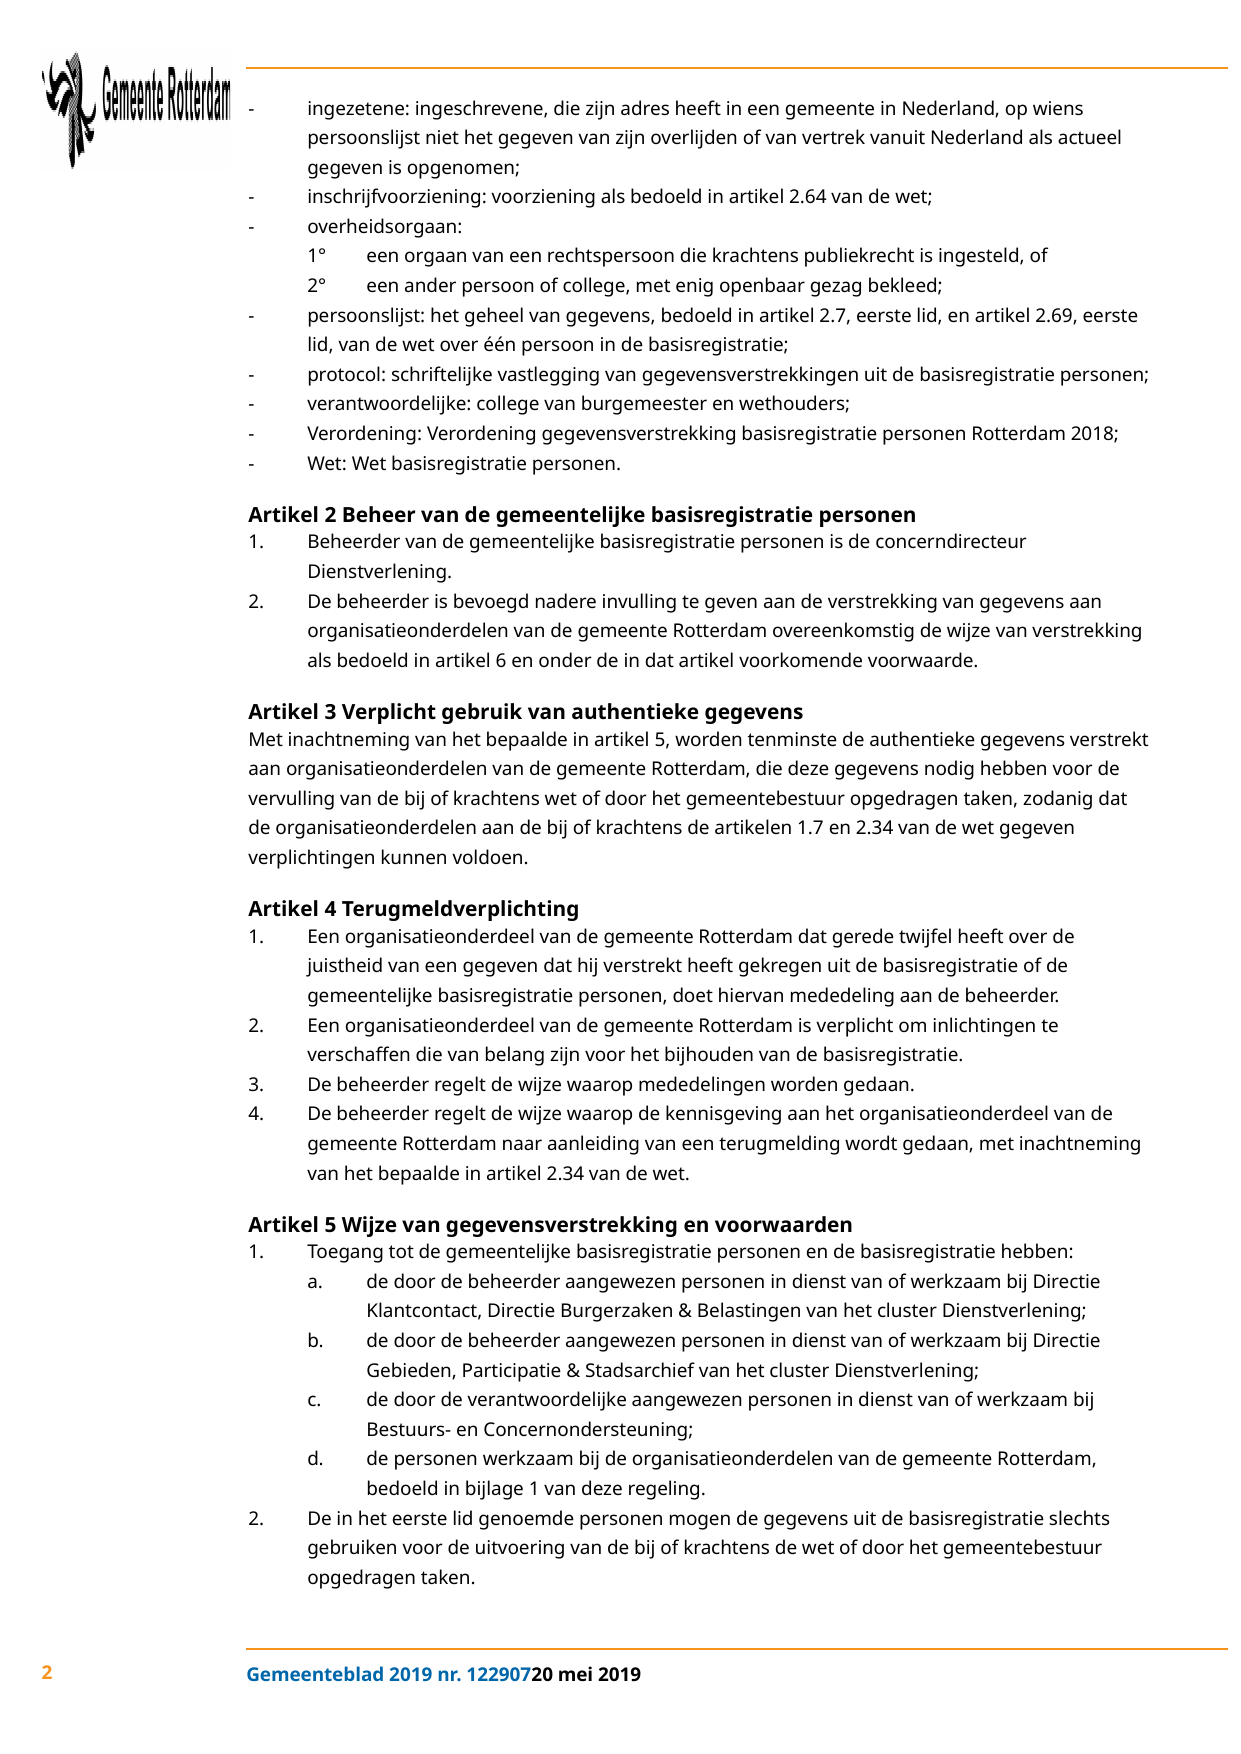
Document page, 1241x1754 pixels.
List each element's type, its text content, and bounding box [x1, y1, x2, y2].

list De in het eerste lid genoemde personen mogen de gegevens uit de basisregistratie slechts gebruiken voor de uitvoering van de bij of krachtens de wet of door het gemeentebestuur opgedragen taken. [248, 1505, 1152, 1590]
list verantwoordelijke: college van burgemeester en wethouders; [248, 391, 1152, 416]
text Artikel 5 Wijze van gegevensverstrekking en voorwaarden [248, 1210, 1152, 1238]
list Een organisatieonderdeel van de gemeente Rotterdam is verplicht om inlichtingen te verschaffen die van belang zijn voor het bijhouden van de basisregistratie. [248, 1012, 1152, 1067]
list De beheerder regelt de wijze waarop mededelingen worden gedaan. [248, 1071, 1152, 1097]
list de door de beheerder aangewezen personen in dienst van of werkzaam bij Directie Gebieden, Participatie & Stadsarchief van het cluster Dienstverlening; [307, 1327, 1152, 1383]
text Artikel 3 Verplicht gebruik van authentieke gegevens [248, 697, 1152, 726]
list inschrijfvoorziening: voorziening als bedoeld in artikel 2.64 van de wet; [248, 183, 1152, 209]
text Artikel 2 Beheer van de gemeentelijke basisregistratie personen [248, 500, 1152, 529]
list een ander persoon of college, met enig openbaar gezag bekleed; [307, 272, 1152, 298]
picture [41, 47, 231, 172]
list ingezetene: ingeschrevene, die zijn adres heeft in een gemeente in Nederland, op wiens persoonslijst niet het gegeven van zijn overlijden of van vertrek vanuit Nederland als actueel gegeven is opgenomen; [248, 95, 1152, 180]
list een orgaan van een rechtspersoon die krachtens publiekrecht is ingesteld, of [307, 243, 1152, 268]
list Een organisatieonderdeel van de gemeente Rotterdam dat gerede twijfel heeft over de juistheid van een gegeven dat hij verstrekt heeft gekregen uit de basisregistratie of de gemeentelijke basisregistratie personen, doet hiervan mededeling aan de beheerder. [248, 923, 1152, 1008]
list De beheerder is bevoegd nadere invulling te geven aan de verstrekking van gegevens aan organisatieonderdelen van de gemeente Rotterdam overeenkomstig de wijze van verstrekking als bedoeld in artikel 6 en onder de in dat artikel voorkomende voorwaarde. [248, 588, 1152, 673]
list De beheerder regelt de wijze waarop de kennisgeving aan het organisatieonderdeel van de gemeente Rotterdam naar aanleiding van een terugmelding wordt gedaan, met inachtneming van het bepaalde in artikel 2.34 van de wet. [248, 1101, 1152, 1185]
list overheidsorgaan: [248, 213, 1152, 239]
list persoonslijst: het geheel van gegevens, bedoeld in artikel 2.7, eerste lid, en artikel 2.69, eerste lid, van de wet over één persoon in de basisregistratie; [248, 302, 1152, 357]
list Wet: Wet basisregistratie personen. [248, 450, 1152, 476]
list protocol: schriftelijke vastlegging van gegevensverstrekkingen uit de basisregistratie personen; [248, 361, 1152, 387]
list Toegang tot de gemeentelijke basisregistratie personen en de basisregistratie hebben: [248, 1238, 1152, 1264]
list de door de verantwoordelijke aangewezen personen in dienst van of werkzaam bij Bestuurs- en Concernondersteuning; [307, 1386, 1152, 1442]
list Beheerder van de gemeentelijke basisregistratie personen is de concerndirecteur Dienstverlening. [248, 529, 1152, 584]
list de door de beheerder aangewezen personen in dienst van of werkzaam bij Directie Klantcontact, Directie Burgerzaken & Belastingen van het cluster Dienstverlening; [307, 1268, 1152, 1323]
list Verordening: Verordening gegevensverstrekking basisregistratie personen Rotterdam 2018; [248, 420, 1152, 446]
text Artikel 4 Terugmeldverplichting [248, 894, 1152, 923]
list de personen werkzaam bij de organisatieonderdelen van de gemeente Rotterdam, bedoeld in bijlage 1 van deze regeling. [307, 1446, 1152, 1501]
text Met inachtneming van het bepaalde in artikel 5, worden tenminste de authentieke gegevens verstrekt aan organisatieonderdelen van de gemeente Rotterdam, die deze gegevens nodig hebben voor de vervulling van de bij of krachtens wet of door het gemeentebestuur opgedragen taken, zodanig dat de organisatieonderdelen aan de bij of krachtens de artikelen 1.7 en 2.34 van de wet gegeven verplichtingen kunnen voldoen. [248, 726, 1152, 870]
